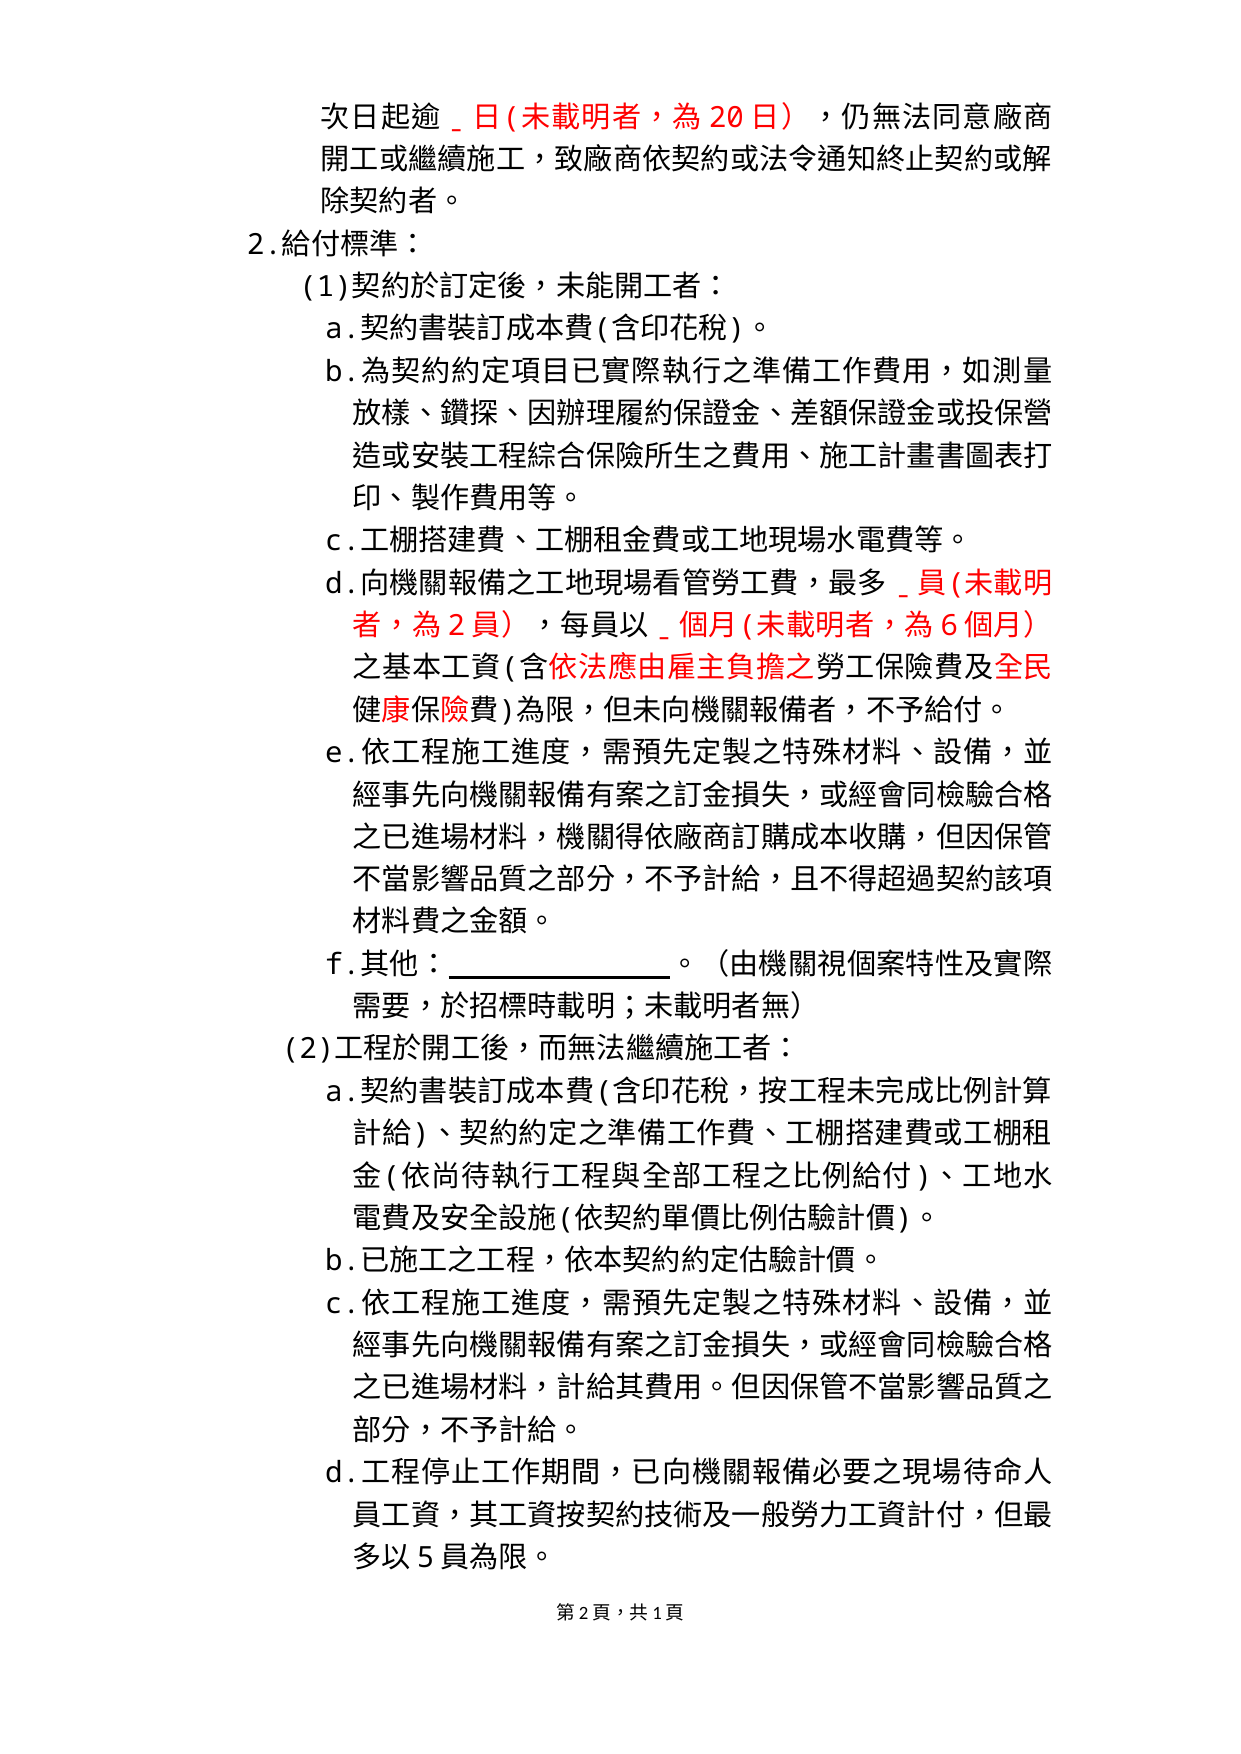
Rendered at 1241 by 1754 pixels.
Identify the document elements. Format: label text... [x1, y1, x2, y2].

text (1)契約於訂定後，未能開工者： [247, 263, 1053, 305]
text b.為契約約定項目已實際執行之準備工作費用，如測量放樣、鑽探、因辦理履約保證金、差額保證金或投保營造或安裝工程綜合保險所生之費用、施工計畫書圖表打印、製作費用等。 [325, 347, 1053, 517]
text e.依工程施工進度，需預先定製之特殊材料、設備，並經事先向機關報備有案之訂金損失，或經會同檢驗合格之已進場材料，機關得依廠商訂購成本收購，但因保管不當影響品質之部分，不予計給，且不得超過契約該項材料費之金額。 [325, 729, 1053, 940]
text a.契約書裝訂成本費(含印花稅)。 [325, 305, 1053, 347]
text d.工程停止工作期間，已向機關報備必要之現場待命人員工資，其工資按契約技術及一般勞力工資計付，但最多以5員為限。 [325, 1449, 1053, 1576]
text 次日起逾ˍ日(未載明者，為20日），仍無法同意廠商開工或繼續施工，致廠商依契約或法令通知終止契約或解除契約者。 [247, 93, 1053, 220]
text b.已施工之工程，依本契約約定估驗計價。 [325, 1237, 1053, 1279]
text c.依工程施工進度，需預先定製之特殊材料、設備，並經事先向機關報備有案之訂金損失，或經會同檢驗合格之已進場材料，計給其費用。但因保管不當影響品質之部分，不予計給。 [325, 1279, 1053, 1449]
text f.其他： 。（由機關視個案特性及實際需要，於招標時載明；未載明者無） [325, 940, 1053, 1025]
text c.工棚搭建費、工棚租金費或工地現場水電費等。 [325, 517, 1053, 559]
text (2)工程於開工後，而無法繼續施工者： [247, 1025, 1053, 1067]
text d.向機關報備之工地現場看管勞工費，最多ˍ員(未載明者，為2員），每員以ˍ個月(未載明者，為6個月）之基本工資(含依法應由雇主負擔之勞工保險費及全民健康保險費)為限，但未向機關報備者，不予給付。 [325, 559, 1053, 729]
text a.契約書裝訂成本費(含印花稅，按工程未完成比例計算計給)、契約約定之準備工作費、工棚搭建費或工棚租金(依尚待執行工程與全部工程之比例給付)、工地水電費及安全設施(依契約單價比例估驗計價)。 [325, 1067, 1053, 1237]
text 2.給付標準： [247, 220, 1050, 263]
